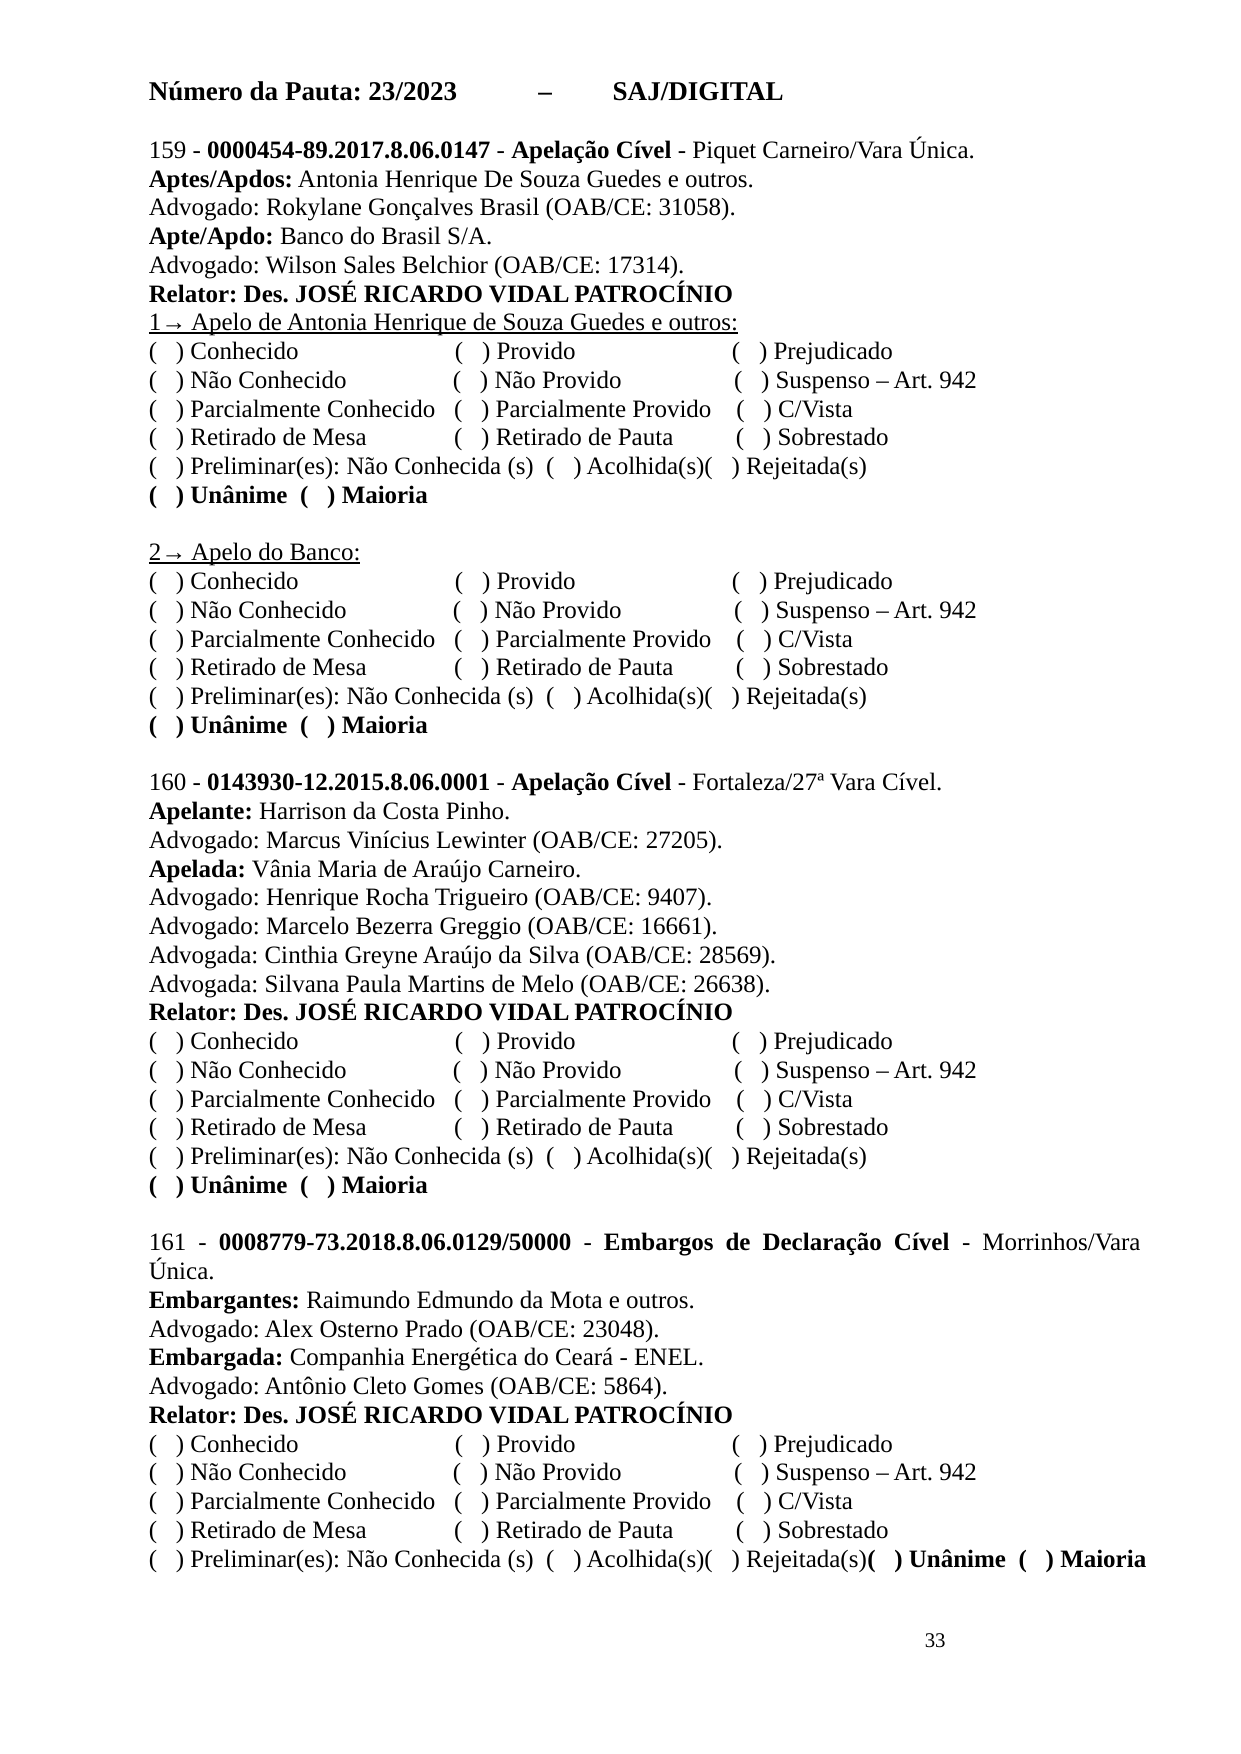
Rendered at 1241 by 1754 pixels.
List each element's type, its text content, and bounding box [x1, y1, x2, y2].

text ( ) Retirado de Mesa ( ) Retirado de Pauta ( ) Sobrestado [148, 1515, 1158, 1544]
text Embargantes: Raimundo Edmundo da Mota e outros. [148, 1285, 1141, 1314]
text ( ) Preliminar(es): Não Conhecida (s) ( ) Acolhida(s)( ) Rejeitada(s) [148, 681, 1158, 710]
text Apte/Apdo: Banco do Brasil S/A. [148, 221, 1141, 250]
text ( ) Preliminar(es): Não Conhecida (s) ( ) Acolhida(s)( ) Rejeitada(s) [148, 1141, 1158, 1170]
text ( ) Não Conhecido ( ) Não Provido ( ) Suspenso – Art. 942 [148, 1457, 1158, 1486]
text Advogado: Marcus Vinícius Lewinter (OAB/CE: 27205). [148, 825, 1141, 854]
text 160 - 0143930-12.2015.8.06.0001 - Apelação Cível - Fortaleza/27ª Vara Cível. [148, 767, 1141, 796]
text ( ) Parcialmente Conhecido ( ) Parcialmente Provido ( ) C/Vista [148, 1084, 1158, 1112]
text Embargada: Companhia Energética do Ceará - ENEL. [148, 1342, 1141, 1371]
text Apelante: Harrison da Costa Pinho. [148, 796, 1141, 825]
text Apelada: Vânia Maria de Araújo Carneiro. [148, 854, 1141, 882]
text 1→ Apelo de Antonia Henrique de Souza Guedes e outros: [148, 307, 1141, 336]
text ( ) Não Conhecido ( ) Não Provido ( ) Suspenso – Art. 942 [148, 365, 1158, 394]
text Advogado: Alex Osterno Prado (OAB/CE: 23048). [148, 1314, 1141, 1342]
text ( ) Unânime ( ) Maioria [148, 1170, 1158, 1199]
text Advogado: Marcelo Bezerra Greggio (OAB/CE: 16661). [148, 911, 1141, 940]
text ( ) Preliminar(es): Não Conhecida (s) ( ) Acolhida(s)( ) Rejeitada(s)( ) Unânime ( ) Maioria [148, 1544, 1158, 1572]
text Número da Pauta: 23/2023 – SAJ/DIGITAL [148, 75, 1141, 106]
text Advogada: Cinthia Greyne Araújo da Silva (OAB/CE: 28569). [148, 940, 1141, 969]
text ( ) Conhecido ( ) Provido ( ) Prejudicado [148, 1026, 1141, 1055]
text ( ) Preliminar(es): Não Conhecida (s) ( ) Acolhida(s)( ) Rejeitada(s) [148, 451, 1158, 480]
text Advogada: Silvana Paula Martins de Melo (OAB/CE: 26638). [148, 969, 1141, 997]
text Advogado: Wilson Sales Belchior (OAB/CE: 17314). [148, 250, 1141, 279]
text Advogado: Antônio Cleto Gomes (OAB/CE: 5864). [148, 1371, 1141, 1400]
text Advogado: Henrique Rocha Trigueiro (OAB/CE: 9407). [148, 882, 1141, 911]
text Relator: Des. JOSÉ RICARDO VIDAL PATROCÍNIO [148, 279, 1141, 307]
text 2→ Apelo do Banco: [148, 537, 1141, 566]
text 161 - 0008779-73.2018.8.06.0129/50000 - Embargos de Declaração Cível - Morrinhos/Vara Única. [148, 1227, 1141, 1285]
text ( ) Retirado de Mesa ( ) Retirado de Pauta ( ) Sobrestado [148, 1112, 1158, 1141]
text 159 - 0000454-89.2017.8.06.0147 - Apelação Cível - Piquet Carneiro/Vara Única. [148, 135, 1141, 164]
text ( ) Parcialmente Conhecido ( ) Parcialmente Provido ( ) C/Vista [148, 624, 1158, 652]
text ( ) Unânime ( ) Maioria [148, 710, 1158, 739]
text ( ) Conhecido ( ) Provido ( ) Prejudicado [148, 1429, 1141, 1457]
text ( ) Retirado de Mesa ( ) Retirado de Pauta ( ) Sobrestado [148, 652, 1158, 681]
text Advogado: Rokylane Gonçalves Brasil (OAB/CE: 31058). [148, 192, 1141, 221]
text ( ) Parcialmente Conhecido ( ) Parcialmente Provido ( ) C/Vista [148, 394, 1158, 422]
text Relator: Des. JOSÉ RICARDO VIDAL PATROCÍNIO [148, 1400, 1141, 1429]
text ( ) Conhecido ( ) Provido ( ) Prejudicado [148, 566, 1141, 595]
text ( ) Unânime ( ) Maioria [148, 480, 1158, 509]
text Relator: Des. JOSÉ RICARDO VIDAL PATROCÍNIO [148, 997, 1141, 1026]
text ( ) Parcialmente Conhecido ( ) Parcialmente Provido ( ) C/Vista [148, 1486, 1158, 1515]
text ( ) Não Conhecido ( ) Não Provido ( ) Suspenso – Art. 942 [148, 1055, 1158, 1084]
text ( ) Não Conhecido ( ) Não Provido ( ) Suspenso – Art. 942 [148, 595, 1158, 624]
text ( ) Retirado de Mesa ( ) Retirado de Pauta ( ) Sobrestado [148, 422, 1158, 451]
text Aptes/Apdos: Antonia Henrique De Souza Guedes e outros. [148, 164, 1141, 192]
text ( ) Conhecido ( ) Provido ( ) Prejudicado [148, 336, 1141, 365]
